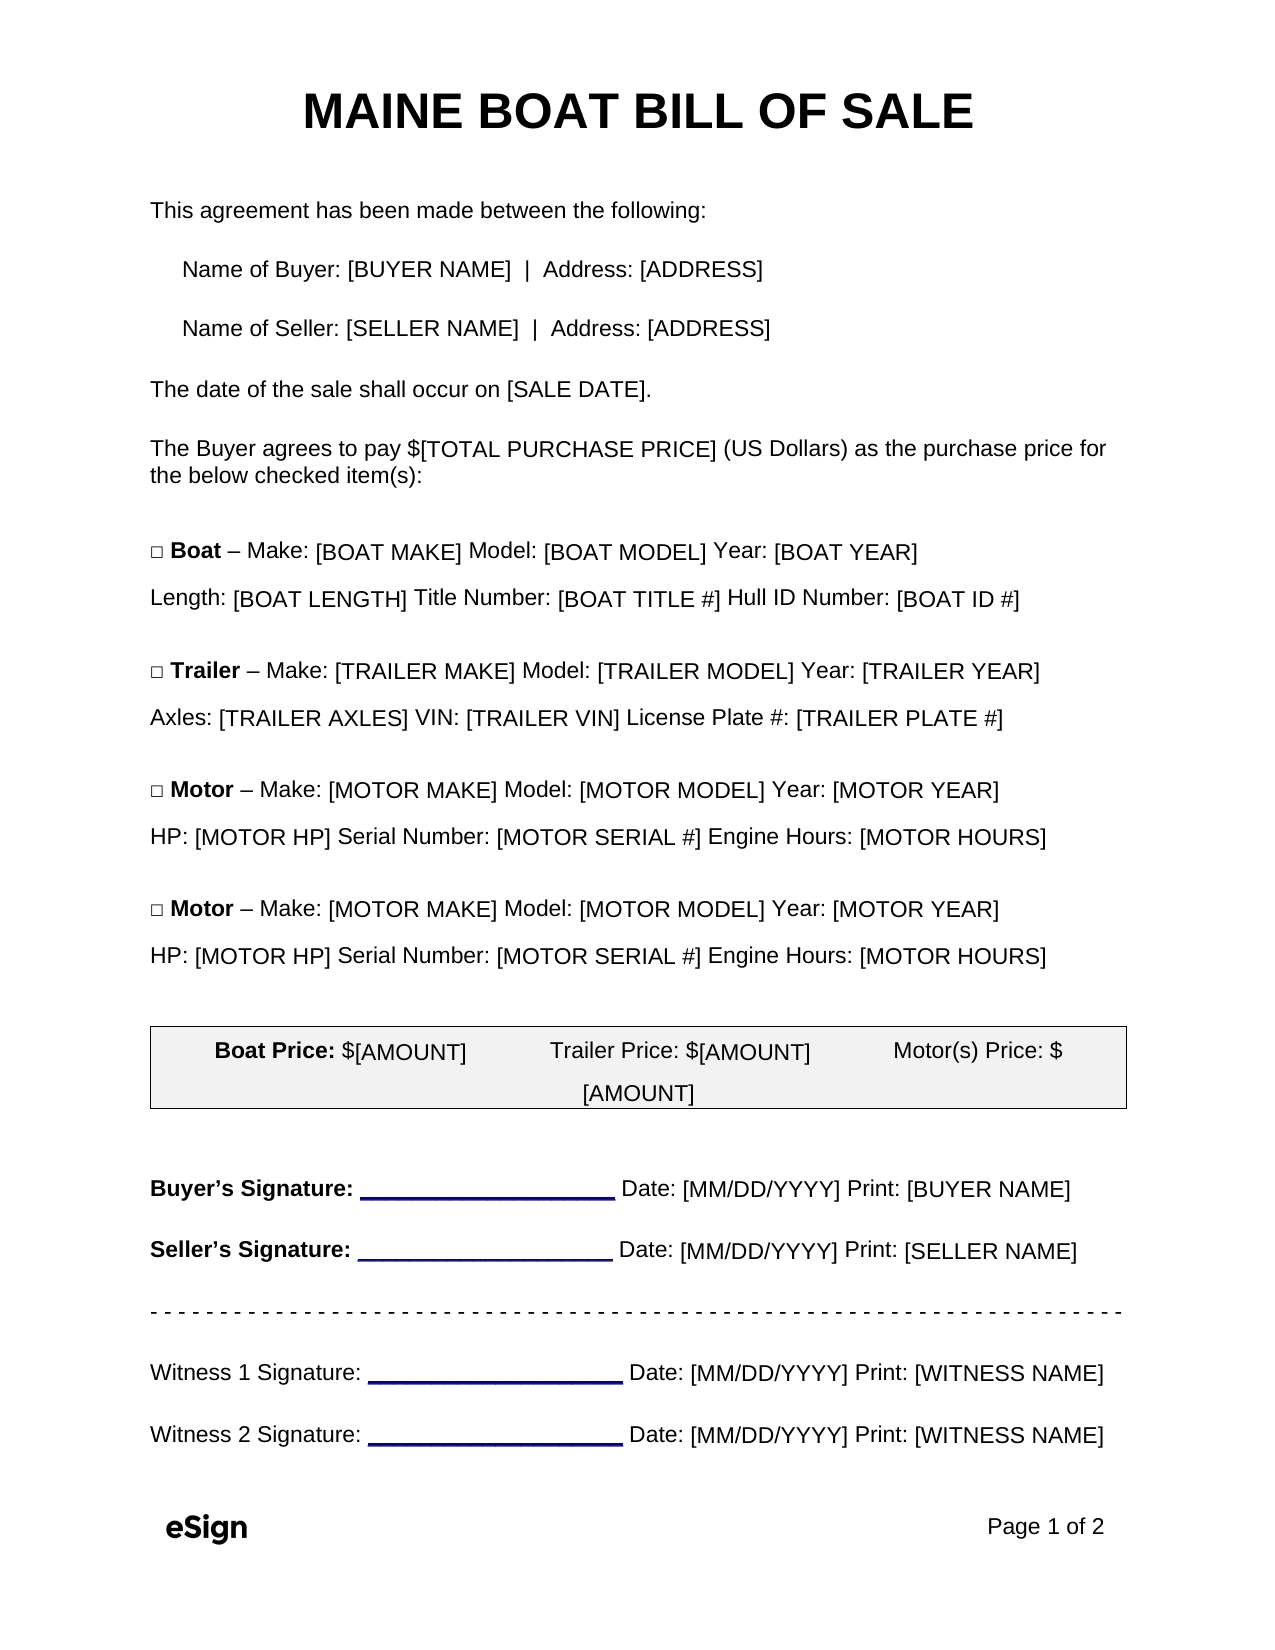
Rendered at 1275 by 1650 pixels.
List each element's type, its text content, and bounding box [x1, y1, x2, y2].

text Buyer’s Signature: ____________________ Date: [MM/DD/YYYY] Print: [BUYER NAME] [150, 1174, 1125, 1202]
text ☐ Boat – Make: [BOAT MAKE] Model: [BOAT MODEL] Year: [BOAT YEAR] [150, 534, 1127, 566]
text MAINE BOAT BILL OF SALE [150, 82, 1127, 139]
text HP: [MOTOR HP] Serial Number: [MOTOR SERIAL #] Engine Hours: [MOTOR HOURS] [150, 823, 1127, 850]
text - - - - - - - - - - - - - - - - - - - - - - - - - - - - - - - - - - - - - - - - - - - - - - - - - - - - - - - - - - - - - - - - - - - - - - [150, 1298, 1125, 1325]
text The date of the sale shall occur on [SALE DATE]. [150, 375, 1127, 402]
text Name of Buyer: [BUYER NAME] | Address: [ADDRESS] [150, 256, 1127, 282]
text ☐ Trailer – Make: [TRAILER MAKE] Model: [TRAILER MODEL] Year: [TRAILER YEAR] [150, 654, 1127, 685]
text Boat Price: $[AMOUNT] Trailer Price: $[AMOUNT] Motor(s) Price: $[AMOUNT] [151, 1027, 1126, 1108]
text Seller’s Signature: ____________________ Date: [MM/DD/YYYY] Print: [SELLER NAME] [150, 1236, 1125, 1264]
text This agreement has been made between the following: [150, 197, 1127, 224]
text HP: [MOTOR HP] Serial Number: [MOTOR SERIAL #] Engine Hours: [MOTOR HOURS] [150, 942, 1127, 970]
text Axles: [TRAILER AXLES] VIN: [TRAILER VIN] License Plate #: [TRAILER PLATE #] [150, 703, 1127, 731]
text Witness 2 Signature: ____________________ Date: [MM/DD/YYYY] Print: [WITNESS NAME] [150, 1421, 1125, 1448]
text Length: [BOAT LENGTH] Title Number: [BOAT TITLE #] Hull ID Number: [BOAT ID #] [150, 584, 1127, 612]
text Witness 1 Signature: ____________________ Date: [MM/DD/YYYY] Print: [WITNESS NAME] [150, 1359, 1125, 1386]
text Name of Seller: [SELLER NAME] | Address: [ADDRESS] [150, 315, 1127, 341]
text ☐ Motor – Make: [MOTOR MAKE] Model: [MOTOR MODEL] Year: [MOTOR YEAR] [150, 892, 1127, 923]
text ☐ Motor – Make: [MOTOR MAKE] Model: [MOTOR MODEL] Year: [MOTOR YEAR] [150, 773, 1127, 804]
text The Buyer agrees to pay $[TOTAL PURCHASE PRICE] (US Dollars) as the purchase price for the below checked item(s): [150, 435, 1127, 489]
